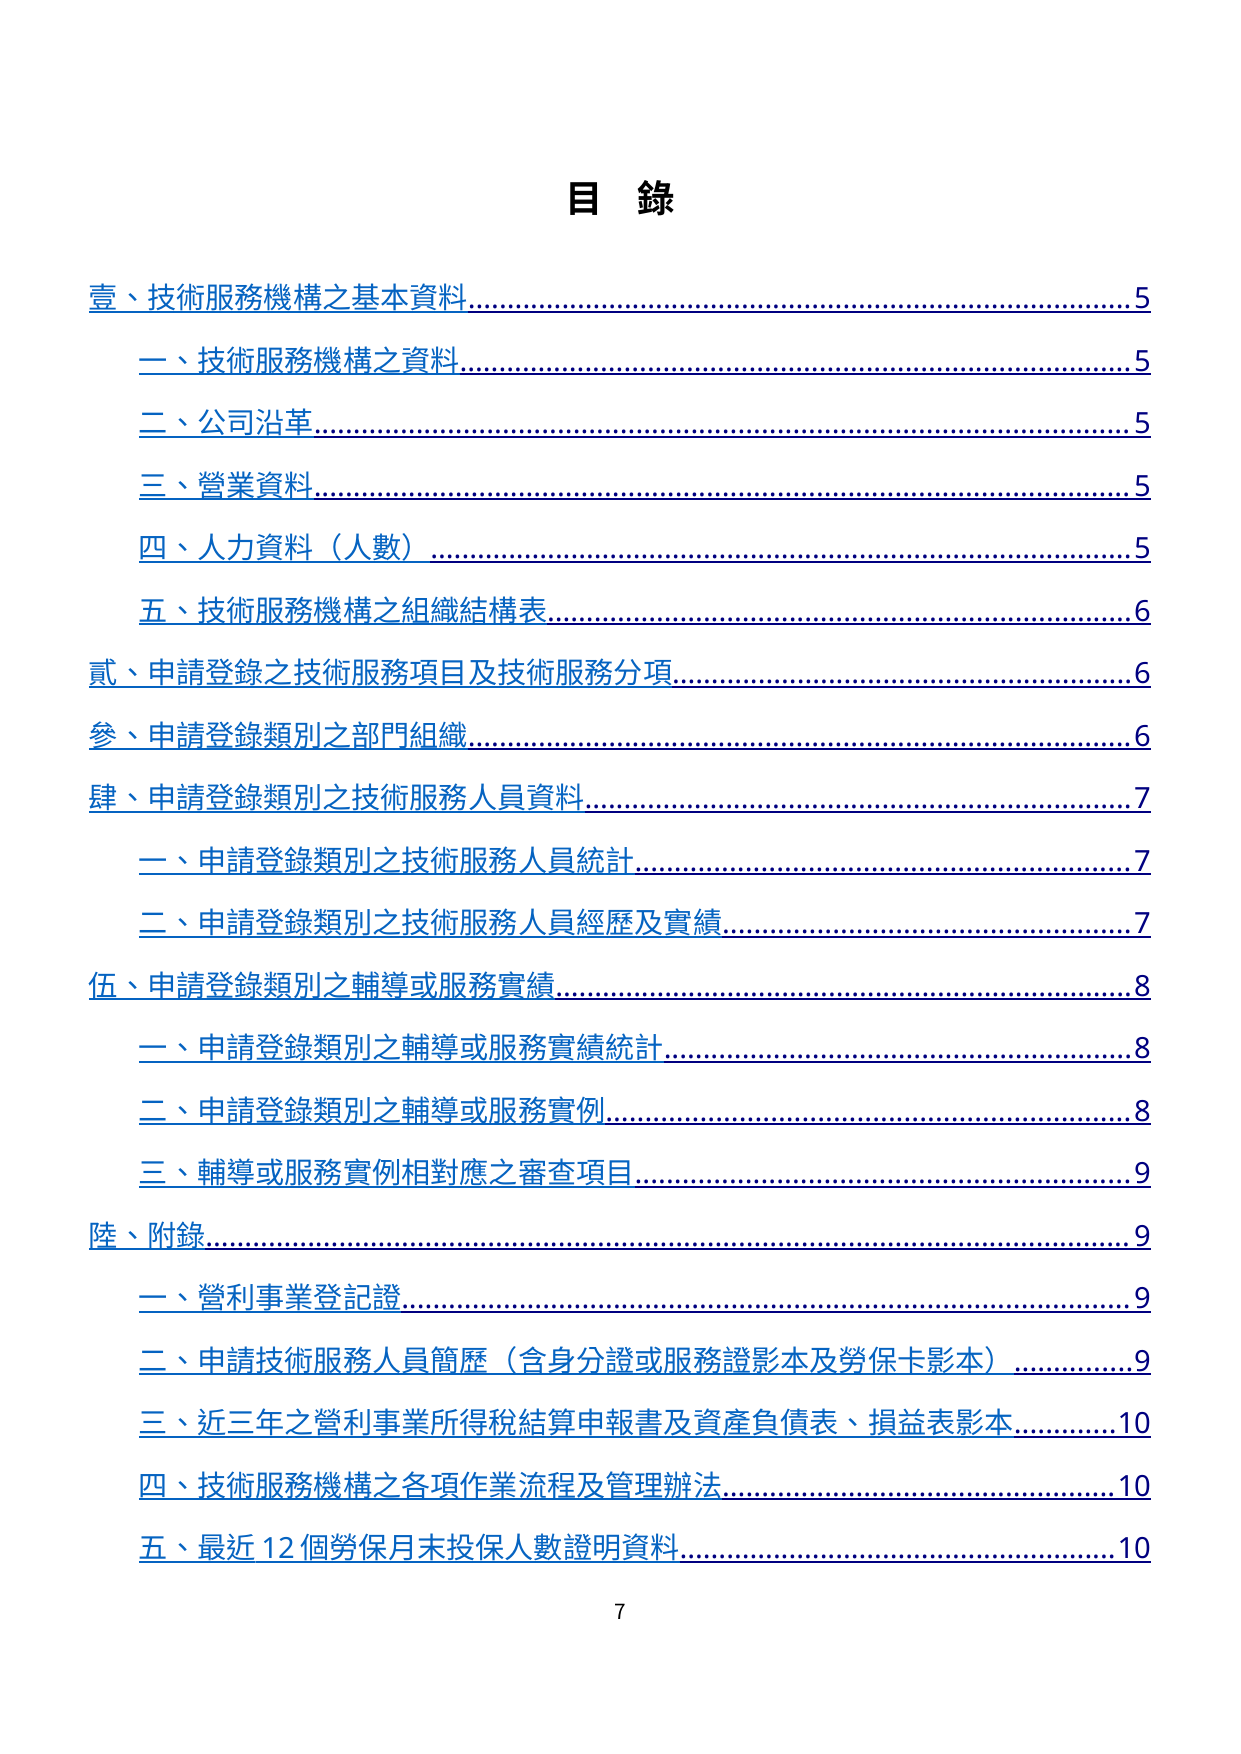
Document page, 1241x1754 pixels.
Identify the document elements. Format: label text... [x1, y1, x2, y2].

text 三、 營業資料 5 [139, 442, 1152, 504]
text 一、 申請登錄類別之輔導或服務實績統計 8 [139, 1004, 1152, 1067]
text 參、申請登錄類別之部門組織 6 [89, 692, 1152, 754]
text 陸、附錄 9 [89, 1192, 1152, 1254]
text 三、 輔導或服務實例相對應之審查項目 9 [139, 1129, 1152, 1192]
text 壹、技術服務機構之基本資料 5 [89, 254, 1152, 317]
text 二、 公司沿革 5 [139, 379, 1152, 442]
text 貳、申請登錄之技術服務項目及技術服務分項 6 [89, 629, 1152, 692]
text 四、 人力資料（人數） 5 [139, 504, 1152, 567]
text 二、 申請技術服務人員簡歷（含身分證或服務證影本及勞保卡影本） 9 [139, 1317, 1152, 1379]
text 伍、申請登錄類別之輔導或服務實績 8 [89, 942, 1152, 1004]
text 三、 近三年之營利事業所得稅結算申報書及資產負債表、損益表影本 10 [139, 1379, 1152, 1442]
text 目 錄 [89, 154, 1152, 217]
text 二、 申請登錄類別之技術服務人員經歷及實績 7 [139, 879, 1152, 942]
text 四、 技術服務機構之各項作業流程及管理辦法 10 [139, 1442, 1152, 1504]
text 肆、申請登錄類別之技術服務人員資料 7 [89, 754, 1152, 817]
text 一、 技術服務機構之資料 5 [139, 317, 1152, 379]
text 二、 申請登錄類別之輔導或服務實例 8 [139, 1067, 1152, 1129]
text 五、 最近12個勞保月末投保人數證明資料 10 [139, 1504, 1152, 1567]
text 一、 營利事業登記證 9 [139, 1254, 1152, 1317]
text 一、 申請登錄類別之技術服務人員統計 7 [139, 817, 1152, 879]
text 五、 技術服務機構之組織結構表 6 [139, 567, 1152, 629]
